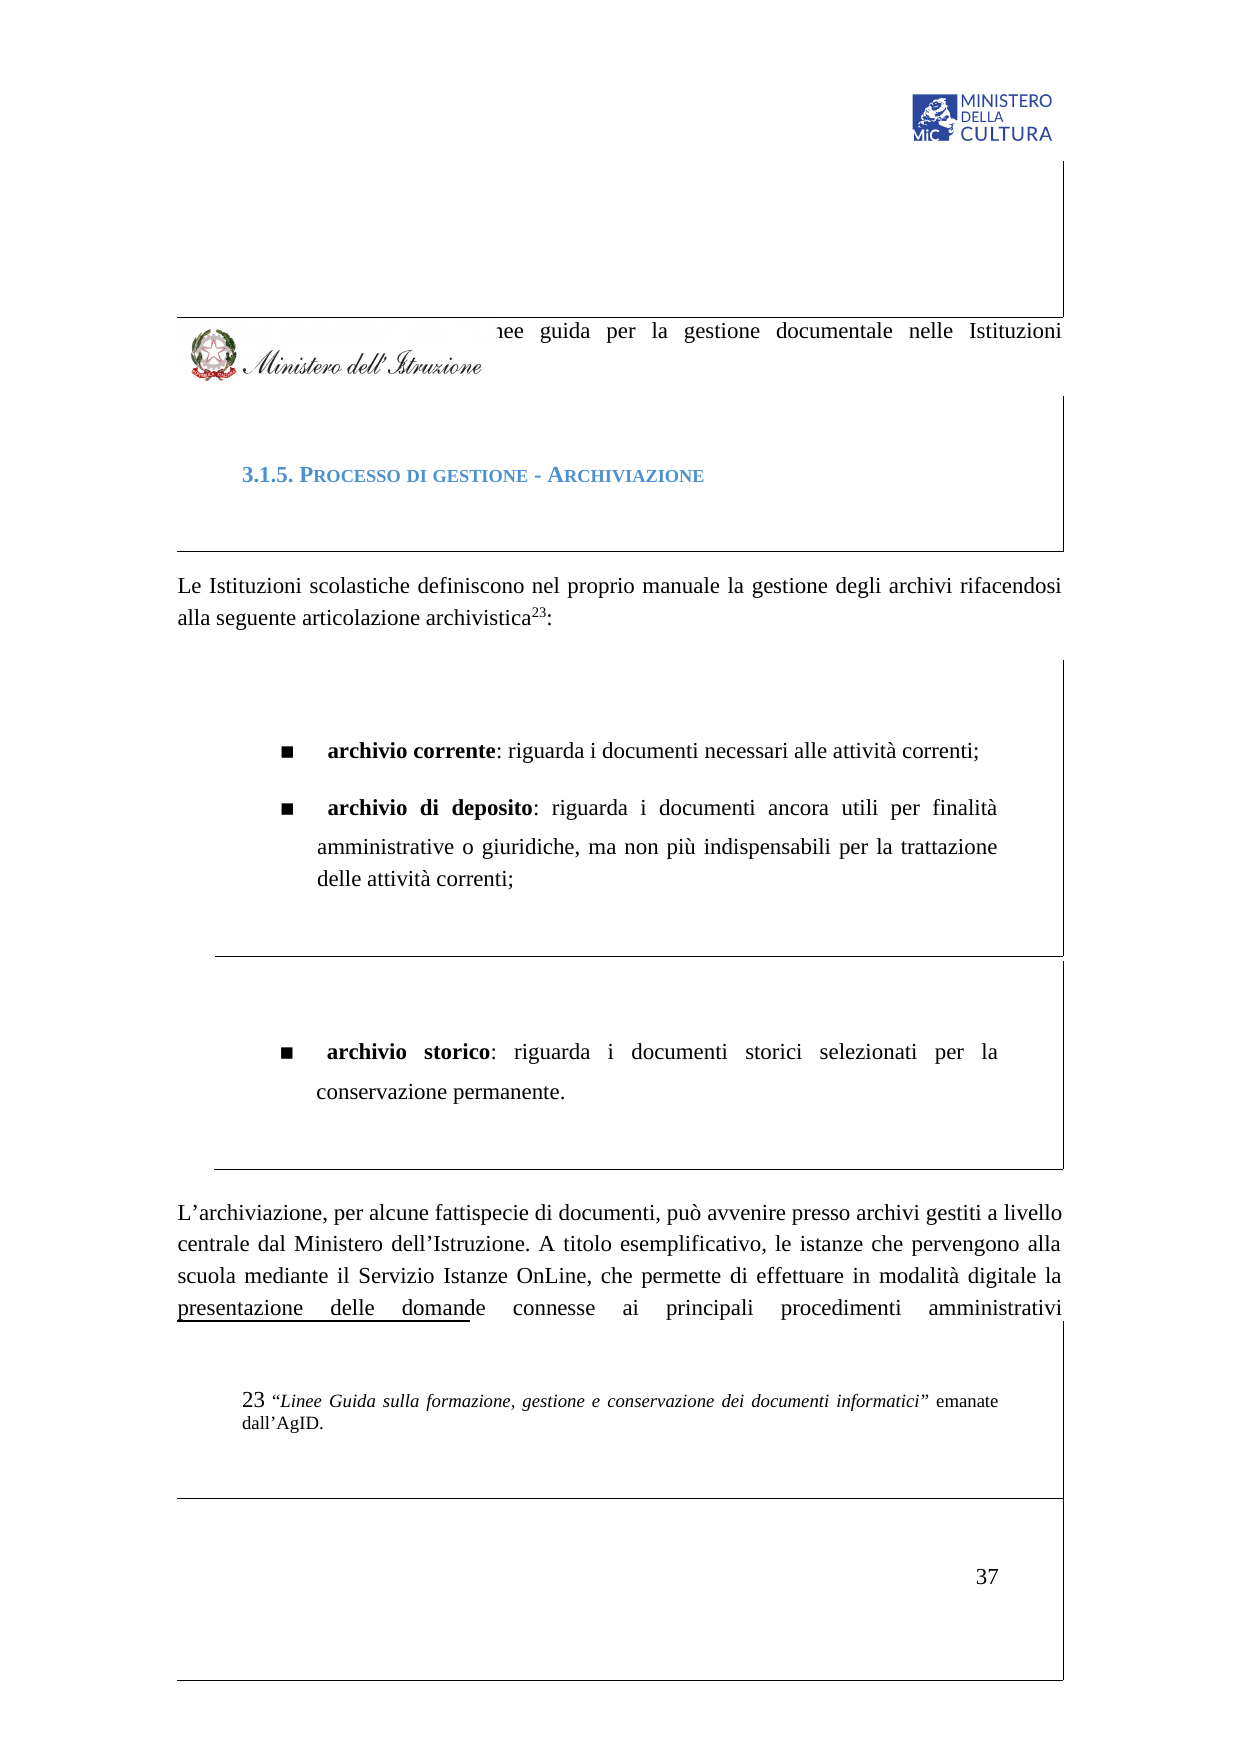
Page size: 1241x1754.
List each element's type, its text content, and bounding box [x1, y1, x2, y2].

text Istituzioni scolastiche” alle “Linee guida per la gestione documentale nelle Istituzioni scolastiche”. [177, 317, 1063, 371]
text Le Istituzioni scolastiche definiscono nel proprio manuale la gestione degli archivi rifacendosi alla seguente articolazione archivistica: [177, 572, 1063, 630]
text “Linee Guida sulla formazione, gestione e conservazione dei documenti informatici” emanate dall’AgID. [177, 1321, 1063, 1498]
list archivio di deposito: riguarda i documenti ancora utili per finalità amministrative o giuridiche, ma non più indispensabili per la trattazione delle attività correnti; [215, 717, 1063, 956]
text 3.1.5. Processo di gestione - Archiviazione [177, 396, 1063, 551]
list archivio corrente: riguarda i documenti necessari alle attività correnti; [215, 660, 1063, 717]
list archivio storico: riguarda i documenti storici selezionati per la conservazione permanente. [214, 961, 1063, 1169]
text L’archiviazione, per alcune fattispecie di documenti, può avvenire presso archivi gestiti a livello centrale dal Ministero dell’Istruzione. A titolo esemplificativo, le istanze che pervengono alla scuola mediante il Servizio Istanze OnLine, che permette di effettuare in modalità digitale la presentazione delle domande connesse ai principali procedimenti amministrativi [177, 1199, 1063, 1320]
